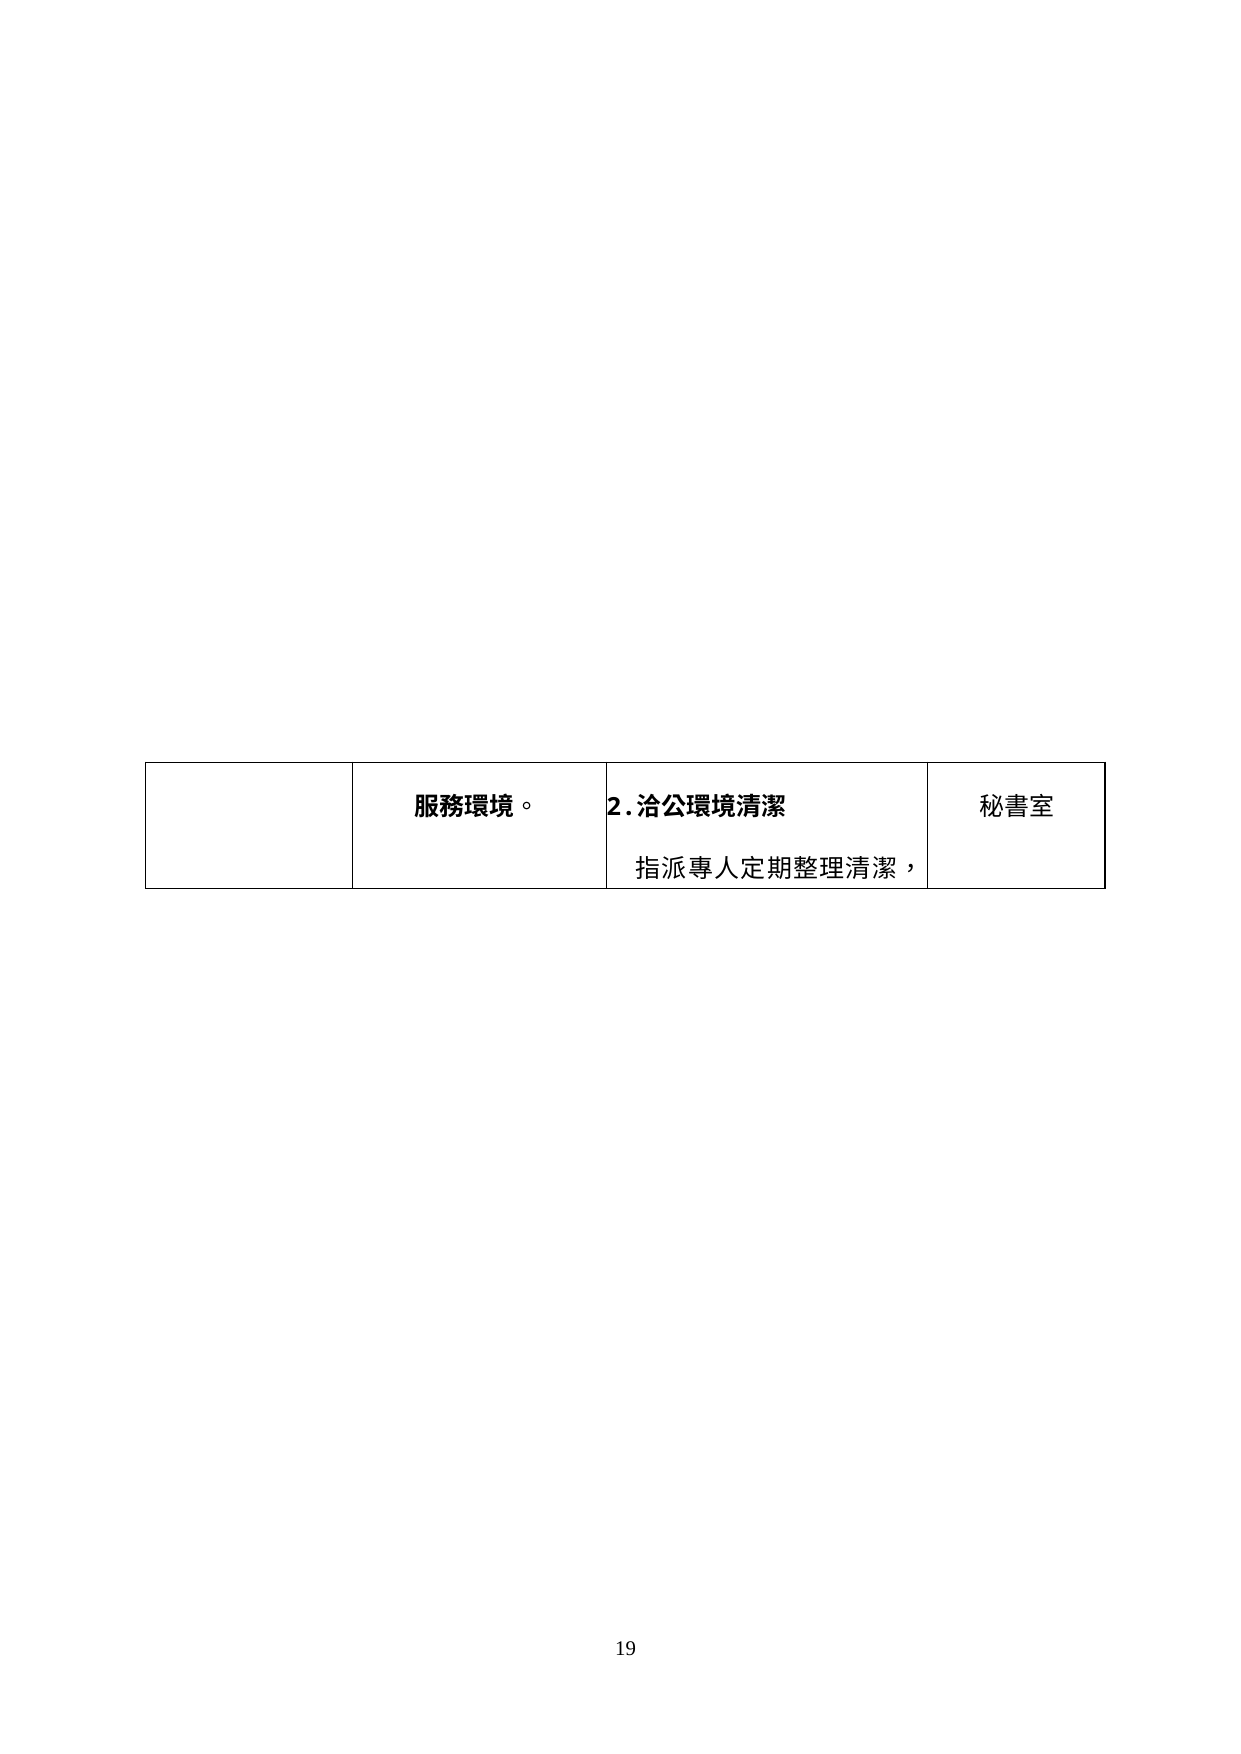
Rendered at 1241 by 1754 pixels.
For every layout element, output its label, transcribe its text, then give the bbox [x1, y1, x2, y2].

table_cell 秘書室 [928, 763, 1104, 888]
table_cell [146, 763, 352, 888]
table_cell 2.洽公環境清潔 指派專人定期整理清潔， [607, 763, 927, 888]
table_cell 服務環境。 [353, 763, 606, 888]
